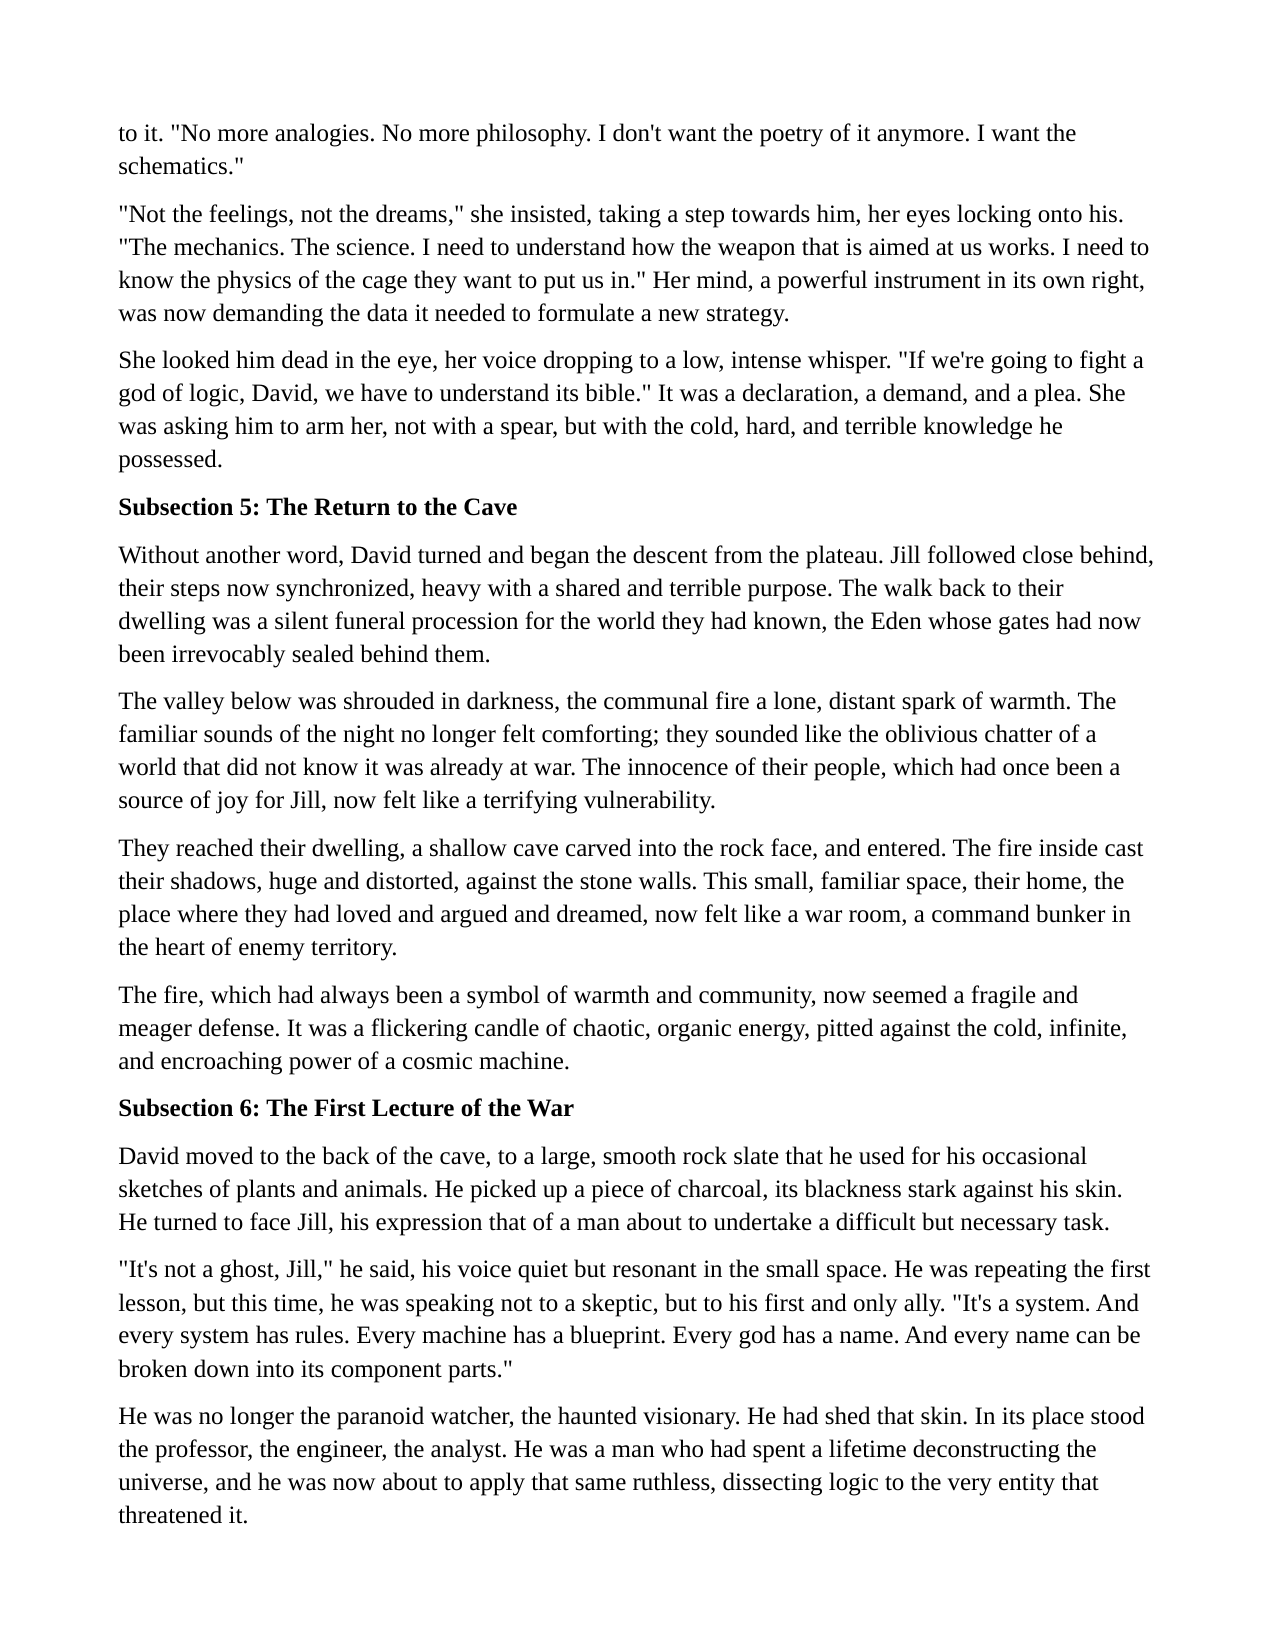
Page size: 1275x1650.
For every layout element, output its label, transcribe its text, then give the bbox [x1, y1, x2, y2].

text David moved to the back of the cave, to a large, smooth rock slate that he used for his occasional sketches of plants and animals. He picked up a piece of charcoal, its blackness stark against his skin. He turned to face Jill, his expression that of a man about to undertake a difficult but necessary task. [118, 1141, 1157, 1236]
text They reached their dwelling, a shallow cave carved into the rock face, and entered. The fire inside cast their shadows, huge and distorted, against the stone walls. This small, familiar space, their home, the place where they had loved and argued and dreamed, now felt like a war room, a command bunker in the heart of enemy territory. [118, 833, 1157, 961]
text The fire, which had always been a symbol of warmth and community, now seemed a fragile and meager defense. It was a flickering candle of chaotic, organic energy, pitted against the cold, infinite, and encroaching power of a cosmic machine. [118, 980, 1157, 1074]
text He was no longer the paranoid watcher, the haunted visionary. He had shed that skin. In its place stood the professor, the engineer, the analyst. He was a man who had spent a lifetime deconstructing the universe, and he was now about to apply that same ruthless, dissecting logic to the very entity that threatened it. [118, 1401, 1157, 1529]
text "Not the feelings, not the dreams," she insisted, taking a step towards him, her eyes locking onto his. "The mechanics. The science. I need to understand how the weapon that is aimed at us works. I need to know the physics of the cage they want to put us in." Her mind, a powerful instrument in its own right, was now demanding the data it needed to formulate a new strategy. [118, 199, 1157, 327]
text Subsection 5: The Return to the Cave [118, 492, 1157, 521]
text "It's not a ghost, Jill," he said, his voice quiet but resonant in the small space. He was repeating the first lesson, but this time, he was speaking not to a skeptic, but to his first and only ally. "It's a system. And every system has rules. Every machine has a blueprint. Every god has a name. And every name can be broken down into its component parts." [118, 1254, 1157, 1382]
text Without another word, David turned and began the descent from the plateau. Jill followed close behind, their steps now synchronized, heavy with a shared and terrible purpose. The walk back to their dwelling was a silent funeral procession for the world they had known, the Eden whose gates had now been irrevocably sealed behind them. [118, 540, 1157, 667]
text The valley below was shrouded in darkness, the communal fire a lone, distant spark of warmth. The familiar sounds of the night no longer felt comforting; they sounded like the oblivious chatter of a world that did not know it was already at war. The innocence of their people, which had once been a source of joy for Jill, now felt like a terrifying vulnerability. [118, 686, 1157, 814]
text Subsection 6: The First Lecture of the War [118, 1093, 1157, 1122]
text She looked him dead in the eye, her voice dropping to a low, intense whisper. "If we're going to fight a god of logic, David, we have to understand its bible." It was a declaration, a demand, and a plea. She was asking him to arm her, not with a spear, but with the cold, hard, and terrible knowledge he possessed. [118, 345, 1157, 473]
text to it. "No more analogies. No more philosophy. I don't want the poetry of it anymore. I want the schematics." [118, 118, 1157, 180]
